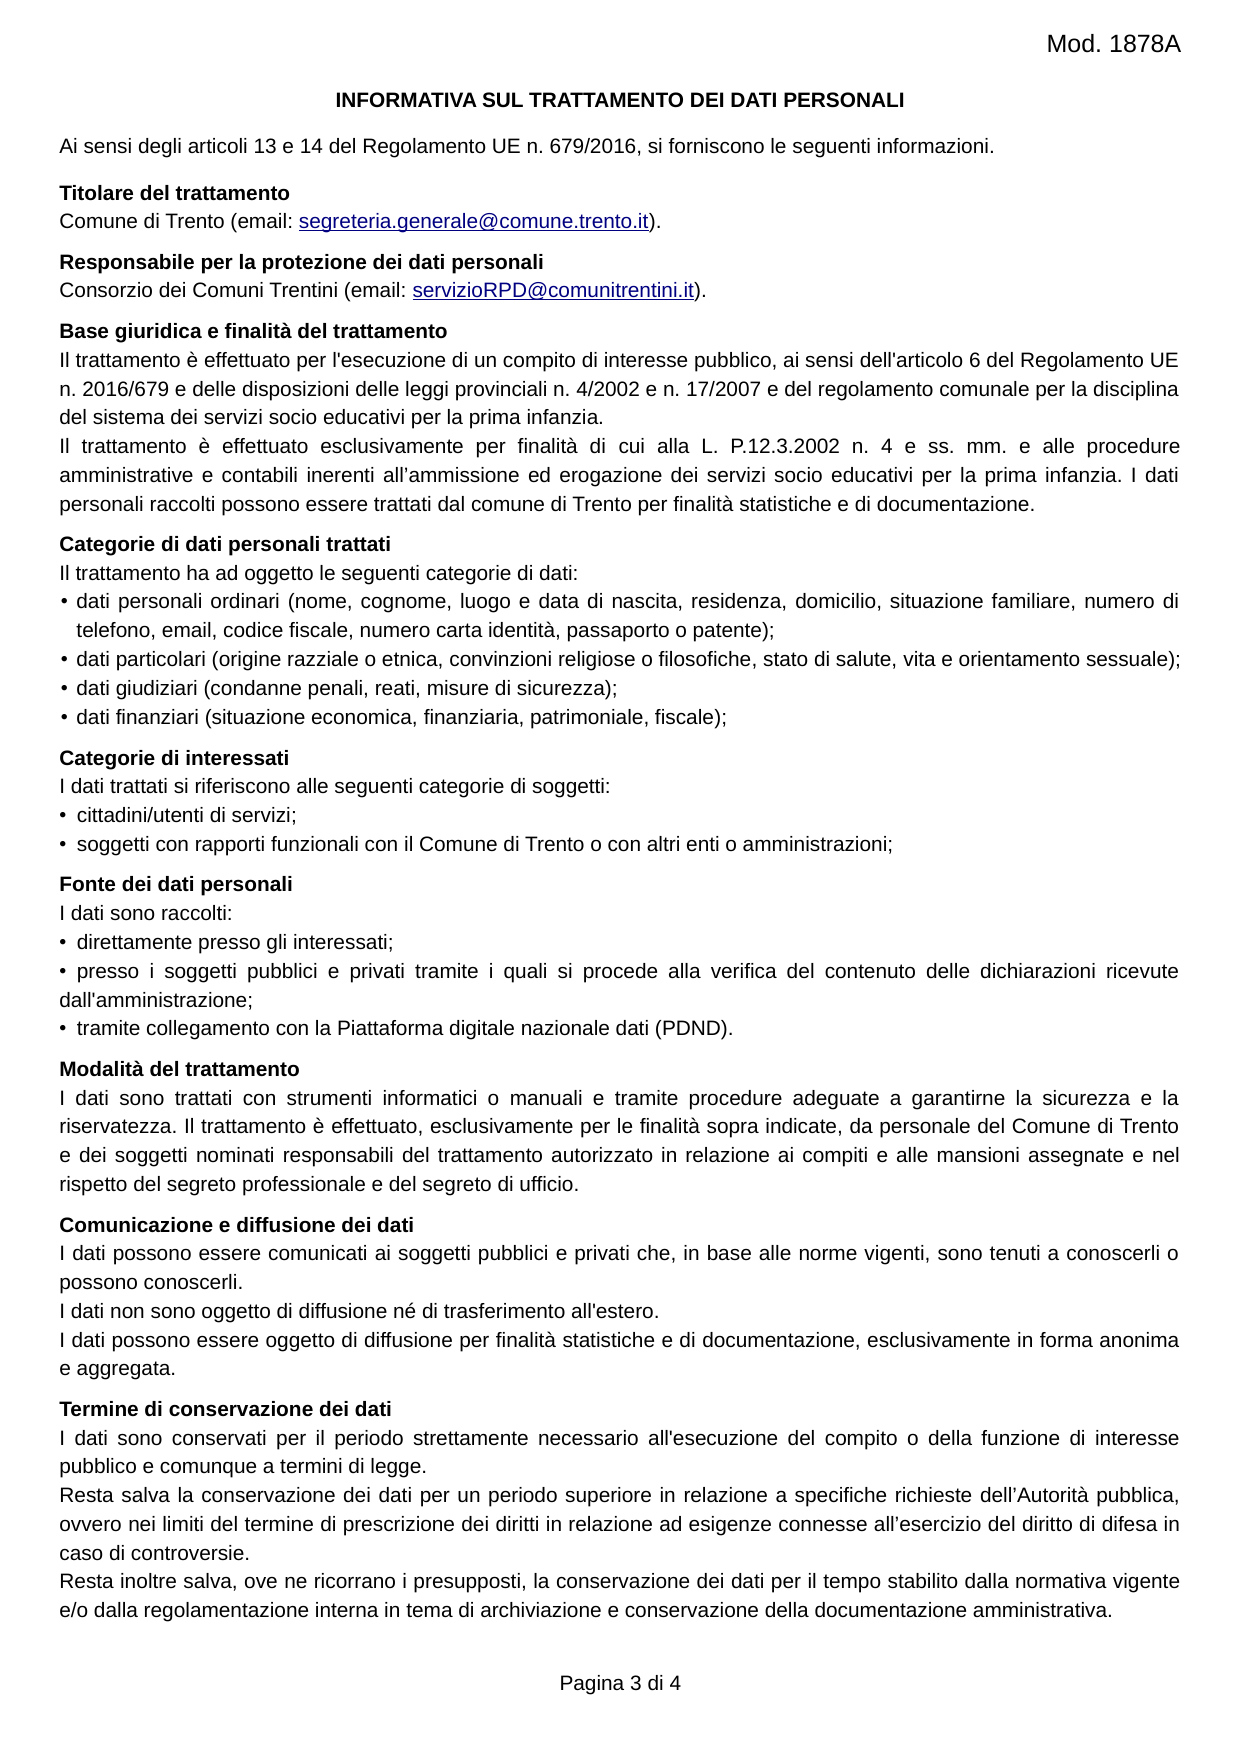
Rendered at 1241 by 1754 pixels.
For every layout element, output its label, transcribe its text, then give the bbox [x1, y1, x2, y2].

text Categorie di interessati [59, 745, 1181, 769]
text Comunicazione e diffusione dei dati [59, 1212, 1181, 1236]
list soggetti con rapporti funzionali con il Comune di Trento o con altri enti o amministrazioni; [59, 832, 1181, 856]
text Il trattamento è effettuato esclusivamente per finalità di cui alla L. P.12.3.2002 n. 4 e ss. mm. e alle procedure amministrative e contabili inerenti all’ammissione ed erogazione dei servizi socio educativi per la prima infanzia. I dati personali raccolti possono essere trattati dal comune di Trento per finalità statistiche e di documentazione. [59, 434, 1181, 515]
list cittadini/utenti di servizi; [59, 803, 1181, 827]
text I dati trattati si riferiscono alle seguenti categorie di soggetti: [59, 774, 1181, 798]
text Titolare del trattamento [59, 180, 1181, 204]
text Comune di Trento (email: segreteria.generale@comune.trento.it). [59, 209, 1181, 233]
text I dati sono conservati per il periodo strettamente necessario all'esecuzione del compito o della funzione di interesse pubblico e comunque a termini di legge. [59, 1425, 1181, 1478]
text Termine di conservazione dei dati [59, 1397, 1181, 1421]
list direttamente presso gli interessati; [59, 930, 1181, 954]
text Il trattamento ha ad oggetto le seguenti categorie di dati: [59, 561, 1181, 584]
text I dati possono essere oggetto di diffusione per finalità statistiche e di documentazione, esclusivamente in forma anonima e aggregata. [59, 1327, 1181, 1380]
list dati particolari (origine razziale o etnica, convinzioni religiose o filosofiche, stato di salute, vita e orientamento sessuale); [61, 647, 1181, 671]
text I dati non sono oggetto di diffusione né di trasferimento all'estero. [59, 1299, 1181, 1323]
text Resta inoltre salva, ove ne ricorrano i presupposti, la conservazione dei dati per il tempo stabilito dalla normativa vigente e/o dalla regolamentazione interna in tema di archiviazione e conservazione della documentazione amministrativa. [59, 1569, 1181, 1622]
text I dati sono raccolti: [59, 901, 1181, 925]
list dati giudiziari (condanne penali, reati, misure di sicurezza); [61, 676, 1181, 700]
text Resta salva la conservazione dei dati per un periodo superiore in relazione a specifiche richieste dell’Autorità pubblica, ovvero nei limiti del termine di prescrizione dei diritti in relazione ad esigenze connesse all’esercizio del diritto di difesa in caso di controversie. [59, 1483, 1181, 1564]
text I dati possono essere comunicati ai soggetti pubblici e privati che, in base alle norme vigenti, sono tenuti a conoscerli o possono conoscerli. [59, 1241, 1181, 1294]
text Base giuridica e finalità del trattamento [59, 319, 1181, 343]
text Consorzio dei Comuni Trentini (email: servizioRPD@comunitrentini.it). [59, 278, 1181, 302]
list dati personali ordinari (nome, cognome, luogo e data di nascita, residenza, domicilio, situazione familiare, numero di telefono, email, codice fiscale, numero carta identità, passaporto o patente); [61, 589, 1181, 642]
list tramite collegamento con la Piattaforma digitale nazionale dati (PDND). [59, 1016, 1181, 1040]
text INFORMATIVA SUL TRATTAMENTO DEI DATI PERSONALI [59, 88, 1181, 112]
text Modalità del trattamento [59, 1057, 1181, 1081]
text I dati sono trattati con strumenti informatici o manuali e tramite procedure adeguate a garantirne la sicurezza e la riservatezza. Il trattamento è effettuato, esclusivamente per le finalità sopra indicate, da personale del Comune di Trento e dei soggetti nominati responsabili del trattamento autorizzato in relazione ai compiti e alle mansioni assegnate e nel rispetto del segreto professionale e del segreto di ufficio. [59, 1086, 1181, 1196]
list presso i soggetti pubblici e privati tramite i quali si procede alla verifica del contenuto delle dichiarazioni ricevute dall'amministrazione; [59, 959, 1181, 1011]
text Responsabile per la protezione dei dati personali [59, 249, 1181, 273]
list dati finanziari (situazione economica, finanziaria, patrimoniale, fiscale); [61, 705, 1181, 729]
text Ai sensi degli articoli 13 e 14 del Regolamento UE n. 679/2016, si forniscono le seguenti informazioni. [59, 134, 1181, 158]
text Il trattamento è effettuato per l'esecuzione di un compito di interesse pubblico, ai sensi dell'articolo 6 del Regolamento UE n. 2016/679 e delle disposizioni delle leggi provinciali n. 4/2002 e n. 17/2007 e del regolamento comunale per la disciplina del sistema dei servizi socio educativi per la prima infanzia. [59, 348, 1181, 429]
text Fonte dei dati personali [59, 872, 1181, 896]
text Categorie di dati personali trattati [59, 532, 1181, 556]
